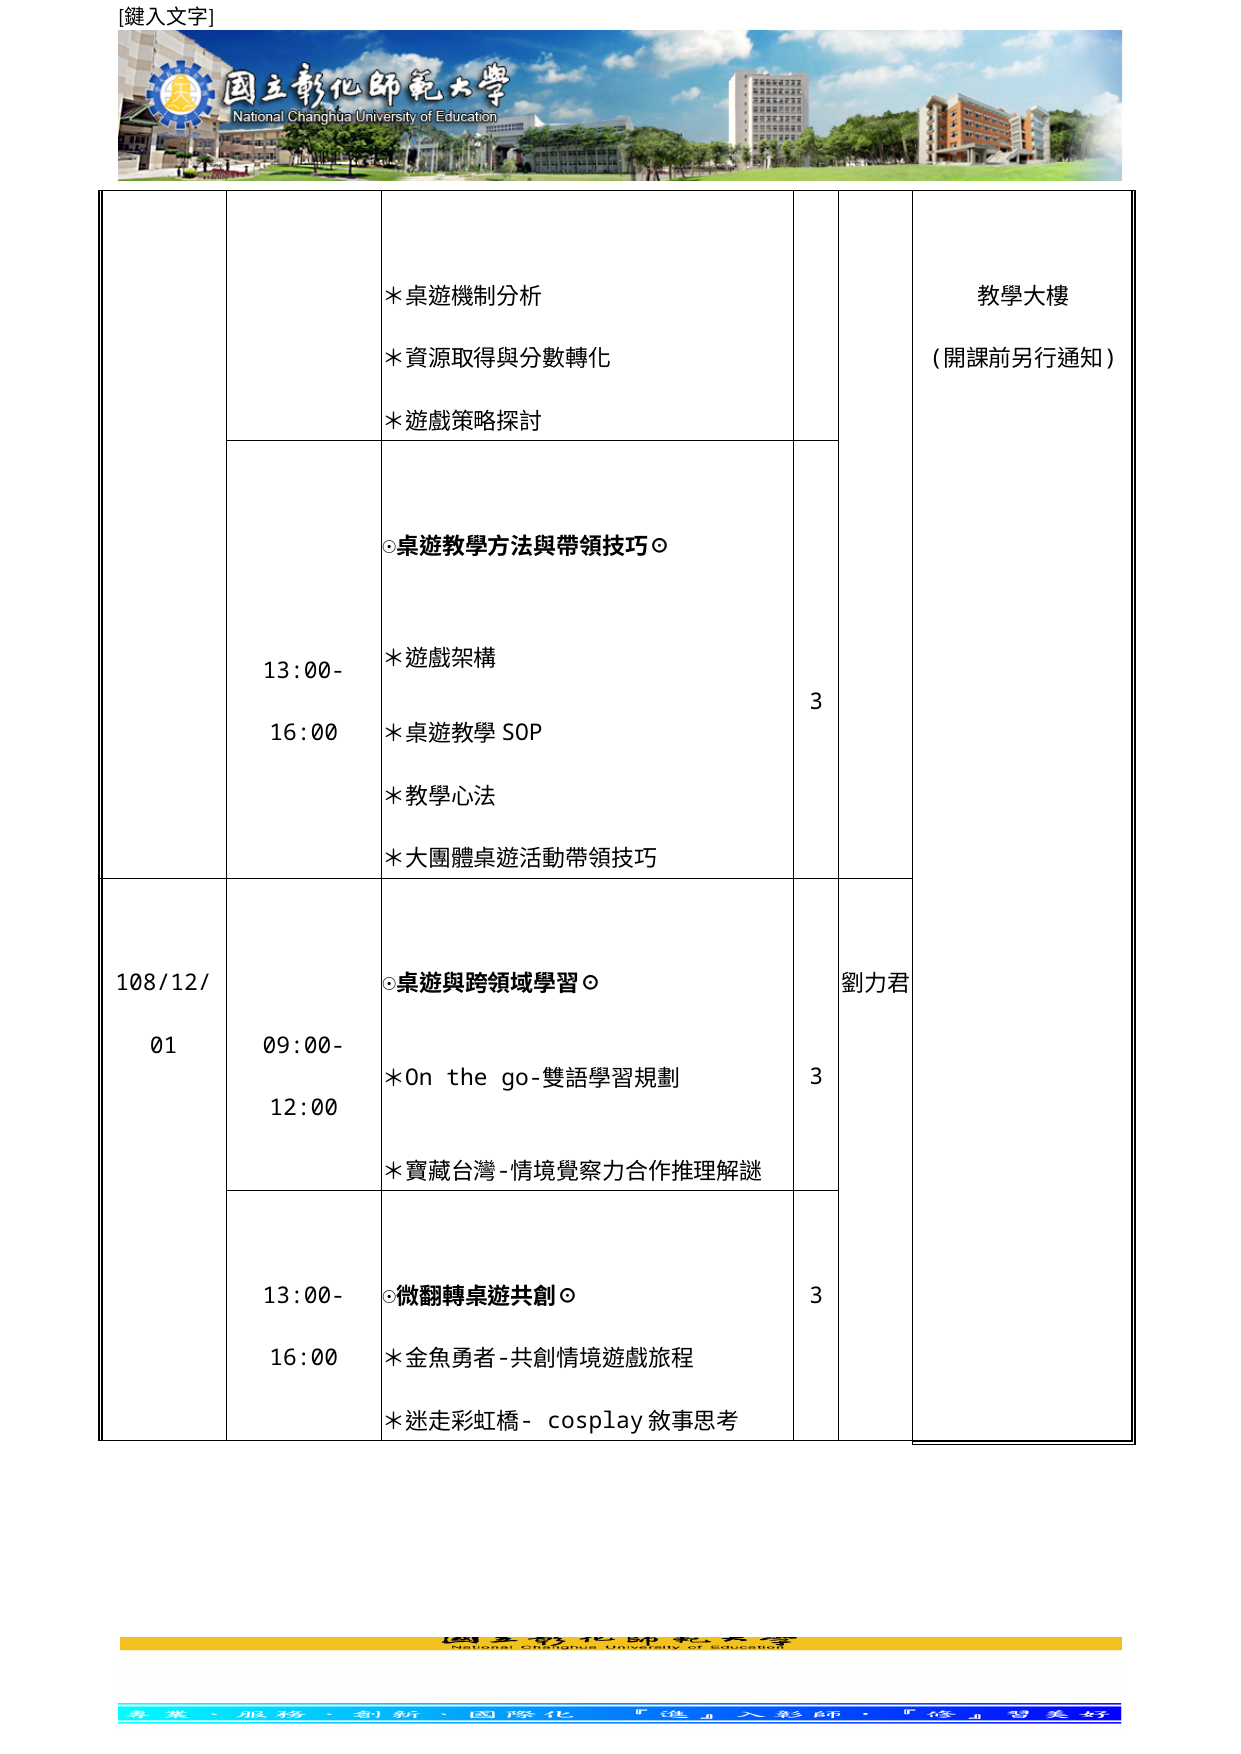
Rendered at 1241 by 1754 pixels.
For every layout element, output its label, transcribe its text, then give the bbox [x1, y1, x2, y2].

table_cell [103, 191, 226, 878]
table_cell ☉桌遊與跨領域學習☉ ＊On the go-雙語學習規劃 ＊寶藏台灣-情境覺察力合作推理解謎 [382, 879, 793, 1190]
table_cell [1136, 440, 1140, 878]
table_cell 劉力君 [839, 879, 912, 1440]
table_cell 108/12/01 [103, 879, 226, 1440]
table_cell [1136, 1190, 1140, 1440]
table_cell ＊桌遊機制分析 ＊資源取得與分數轉化 ＊遊戲策略探討 [382, 191, 793, 440]
table_cell [1136, 190, 1140, 440]
table_cell 13:00-16:00 [227, 441, 381, 878]
table_cell 3 [794, 879, 838, 1190]
table_cell [1136, 878, 1140, 1190]
table_cell [794, 191, 838, 440]
table_cell 13:00-16:00 [227, 1191, 381, 1440]
table_cell ☉微翻轉桌遊共創☉ ＊金魚勇者-共創情境遊戲旅程 ＊迷走彩虹橋- cosplay敘事思考 [382, 1191, 793, 1440]
table_cell 3 [794, 1191, 838, 1440]
table_cell [839, 191, 912, 878]
table_cell 教學大樓 (開課前另行通知) [913, 191, 1131, 1440]
table_cell 3 [794, 441, 838, 878]
table_cell ☉桌遊教學方法與帶領技巧☉ ＊遊戲架構 ＊桌遊教學SOP ＊教學心法 ＊大團體桌遊活動帶領技巧 [382, 441, 793, 878]
table_cell [227, 191, 381, 440]
table_cell 09:00-12:00 [227, 879, 381, 1190]
